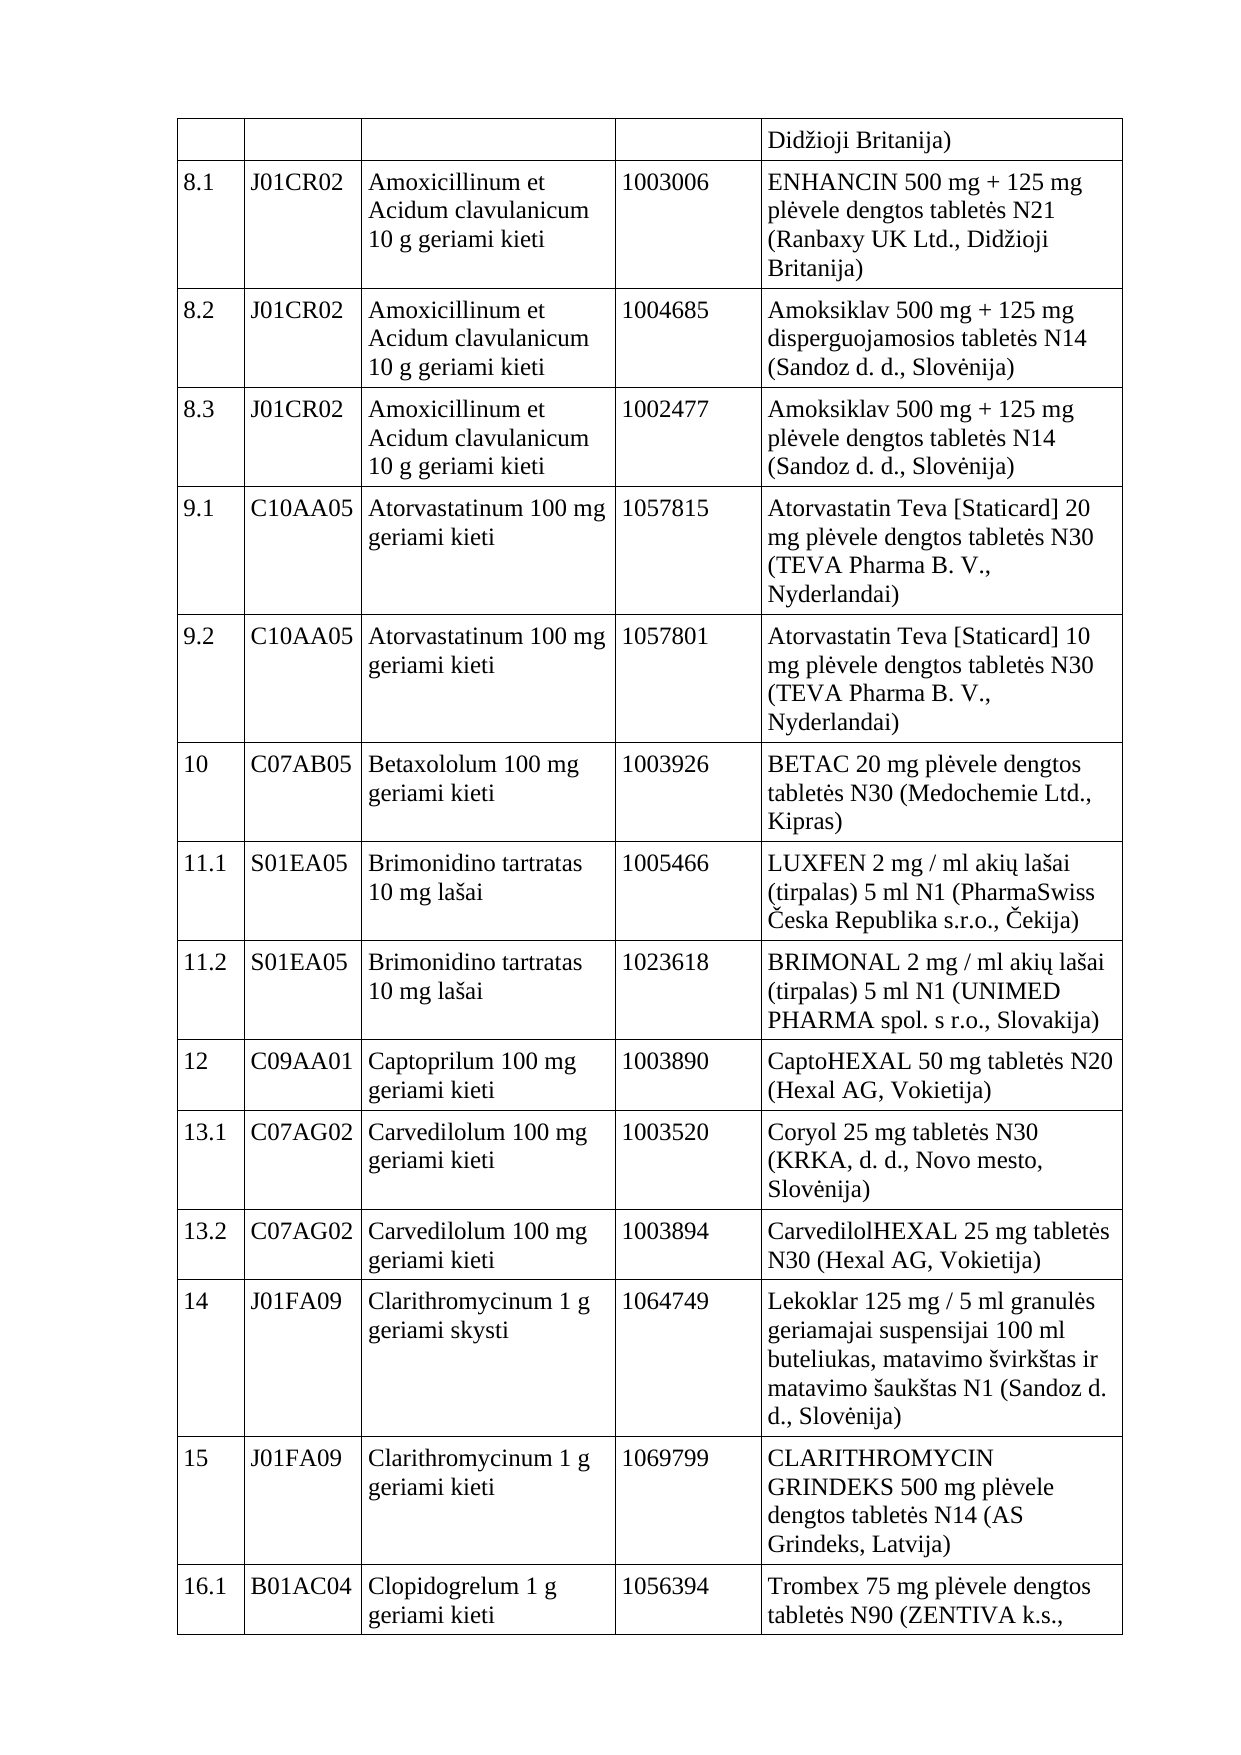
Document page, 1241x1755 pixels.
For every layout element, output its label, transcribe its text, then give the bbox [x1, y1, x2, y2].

table_cell 1064749 [616, 1280, 761, 1436]
table_cell 8.3 [178, 388, 244, 486]
table_cell [616, 119, 761, 160]
table_cell 8.2 [178, 289, 244, 387]
table_cell BRIMONAL 2 mg / ml akių lašai (tirpalas) 5 ml N1 (UNIMED PHARMA spol. s r.o., Slovakija) [762, 941, 1122, 1039]
table_cell 10 [178, 743, 244, 841]
table_cell Amoxicillinum et Acidum clavulanicum 10 g geriami kieti [362, 388, 615, 486]
table_cell J01FA09 [245, 1437, 361, 1564]
table_cell 1004685 [616, 289, 761, 387]
table_cell Brimonidino tartratas 10 mg lašai [362, 941, 615, 1039]
table_cell Trombex 75 mg plėvele dengtos tabletės N90 (ZENTIVA k.s., [762, 1565, 1122, 1634]
table_cell Didžioji Britanija) [762, 119, 1122, 160]
table_cell Atorvastatin Teva [Staticard] 20 mg plėvele dengtos tabletės N30 (TEVA Pharma B. V., Nyderlandai) [762, 487, 1122, 614]
table_cell Carvedilolum 100 mg geriami kieti [362, 1210, 615, 1279]
table_cell C10AA05 [245, 487, 361, 614]
table_cell 1003006 [616, 161, 761, 288]
table_cell 1005466 [616, 842, 761, 940]
table_cell [245, 119, 361, 160]
table_cell Carvedilolum 100 mg geriami kieti [362, 1111, 615, 1209]
table_cell C07AG02 [245, 1111, 361, 1209]
table_cell ENHANCIN 500 mg + 125 mg plėvele dengtos tabletės N21 (Ranbaxy UK Ltd., Didžioji Britanija) [762, 161, 1122, 288]
table_cell Atorvastatin Teva [Staticard] 10 mg plėvele dengtos tabletės N30 (TEVA Pharma B. V., Nyderlandai) [762, 615, 1122, 742]
table_cell Atorvastatinum 100 mg geriami kieti [362, 487, 615, 614]
table_cell Clarithromycinum 1 g geriami kieti [362, 1437, 615, 1564]
table_cell 12 [178, 1040, 244, 1110]
table_cell Atorvastatinum 100 mg geriami kieti [362, 615, 615, 742]
table_cell B01AC04 [245, 1565, 361, 1634]
table_cell Lekoklar 125 mg / 5 ml granulės geriamajai suspensijai 100 ml buteliukas, matavimo švirkštas ir matavimo šaukštas N1 (Sandoz d. d., Slovėnija) [762, 1280, 1122, 1436]
table_cell C09AA01 [245, 1040, 361, 1110]
table_cell 14 [178, 1280, 244, 1436]
table_cell 11.1 [178, 842, 244, 940]
table_cell CarvedilolHEXAL 25 mg tabletės N30 (Hexal AG, Vokietija) [762, 1210, 1122, 1279]
table_cell J01CR02 [245, 161, 361, 288]
table_cell C10AA05 [245, 615, 361, 742]
table_cell 1003520 [616, 1111, 761, 1209]
table_cell [362, 119, 615, 160]
table_cell 1057815 [616, 487, 761, 614]
table_cell 9.1 [178, 487, 244, 614]
table_cell Amoksiklav 500 mg + 125 mg plėvele dengtos tabletės N14 (Sandoz d. d., Slovėnija) [762, 388, 1122, 486]
table_cell 1003894 [616, 1210, 761, 1279]
table_cell Amoksiklav 500 mg + 125 mg disperguojamosios tabletės N14 (Sandoz d. d., Slovėnija) [762, 289, 1122, 387]
table_cell Coryol 25 mg tabletės N30 (KRKA, d. d., Novo mesto, Slovėnija) [762, 1111, 1122, 1209]
table_cell S01EA05 [245, 842, 361, 940]
table_cell 1069799 [616, 1437, 761, 1564]
table_cell BETAC 20 mg plėvele dengtos tabletės N30 (Medochemie Ltd., Kipras) [762, 743, 1122, 841]
table_cell Captoprilum 100 mg geriami kieti [362, 1040, 615, 1110]
table_cell 9.2 [178, 615, 244, 742]
table_cell 8.1 [178, 161, 244, 288]
table_cell 16.1 [178, 1565, 244, 1634]
table_cell 11.2 [178, 941, 244, 1039]
table_cell 1003926 [616, 743, 761, 841]
table_cell 1057801 [616, 615, 761, 742]
table_cell Clopidogrelum 1 g geriami kieti [362, 1565, 615, 1634]
table_cell Brimonidino tartratas 10 mg lašai [362, 842, 615, 940]
table_cell CLARITHROMYCIN GRINDEKS 500 mg plėvele dengtos tabletės N14 (AS Grindeks, Latvija) [762, 1437, 1122, 1564]
table_cell 1003890 [616, 1040, 761, 1110]
table_cell 13.1 [178, 1111, 244, 1209]
table_cell J01CR02 [245, 289, 361, 387]
table_cell Amoxicillinum et Acidum clavulanicum 10 g geriami kieti [362, 289, 615, 387]
table_cell 13.2 [178, 1210, 244, 1279]
table_cell C07AB05 [245, 743, 361, 841]
table_cell CaptoHEXAL 50 mg tabletės N20 (Hexal AG, Vokietija) [762, 1040, 1122, 1110]
table_cell 1056394 [616, 1565, 761, 1634]
table_cell J01CR02 [245, 388, 361, 486]
table_cell C07AG02 [245, 1210, 361, 1279]
table_cell 15 [178, 1437, 244, 1564]
table_cell Amoxicillinum et Acidum clavulanicum 10 g geriami kieti [362, 161, 615, 288]
table_cell [178, 119, 244, 160]
table_cell S01EA05 [245, 941, 361, 1039]
table_cell J01FA09 [245, 1280, 361, 1436]
table_cell Betaxololum 100 mg geriami kieti [362, 743, 615, 841]
table_cell LUXFEN 2 mg / ml akių lašai (tirpalas) 5 ml N1 (PharmaSwiss Česka Republika s.r.o., Čekija) [762, 842, 1122, 940]
table_cell 1002477 [616, 388, 761, 486]
table_cell 1023618 [616, 941, 761, 1039]
table_cell Clarithromycinum 1 g geriami skysti [362, 1280, 615, 1436]
